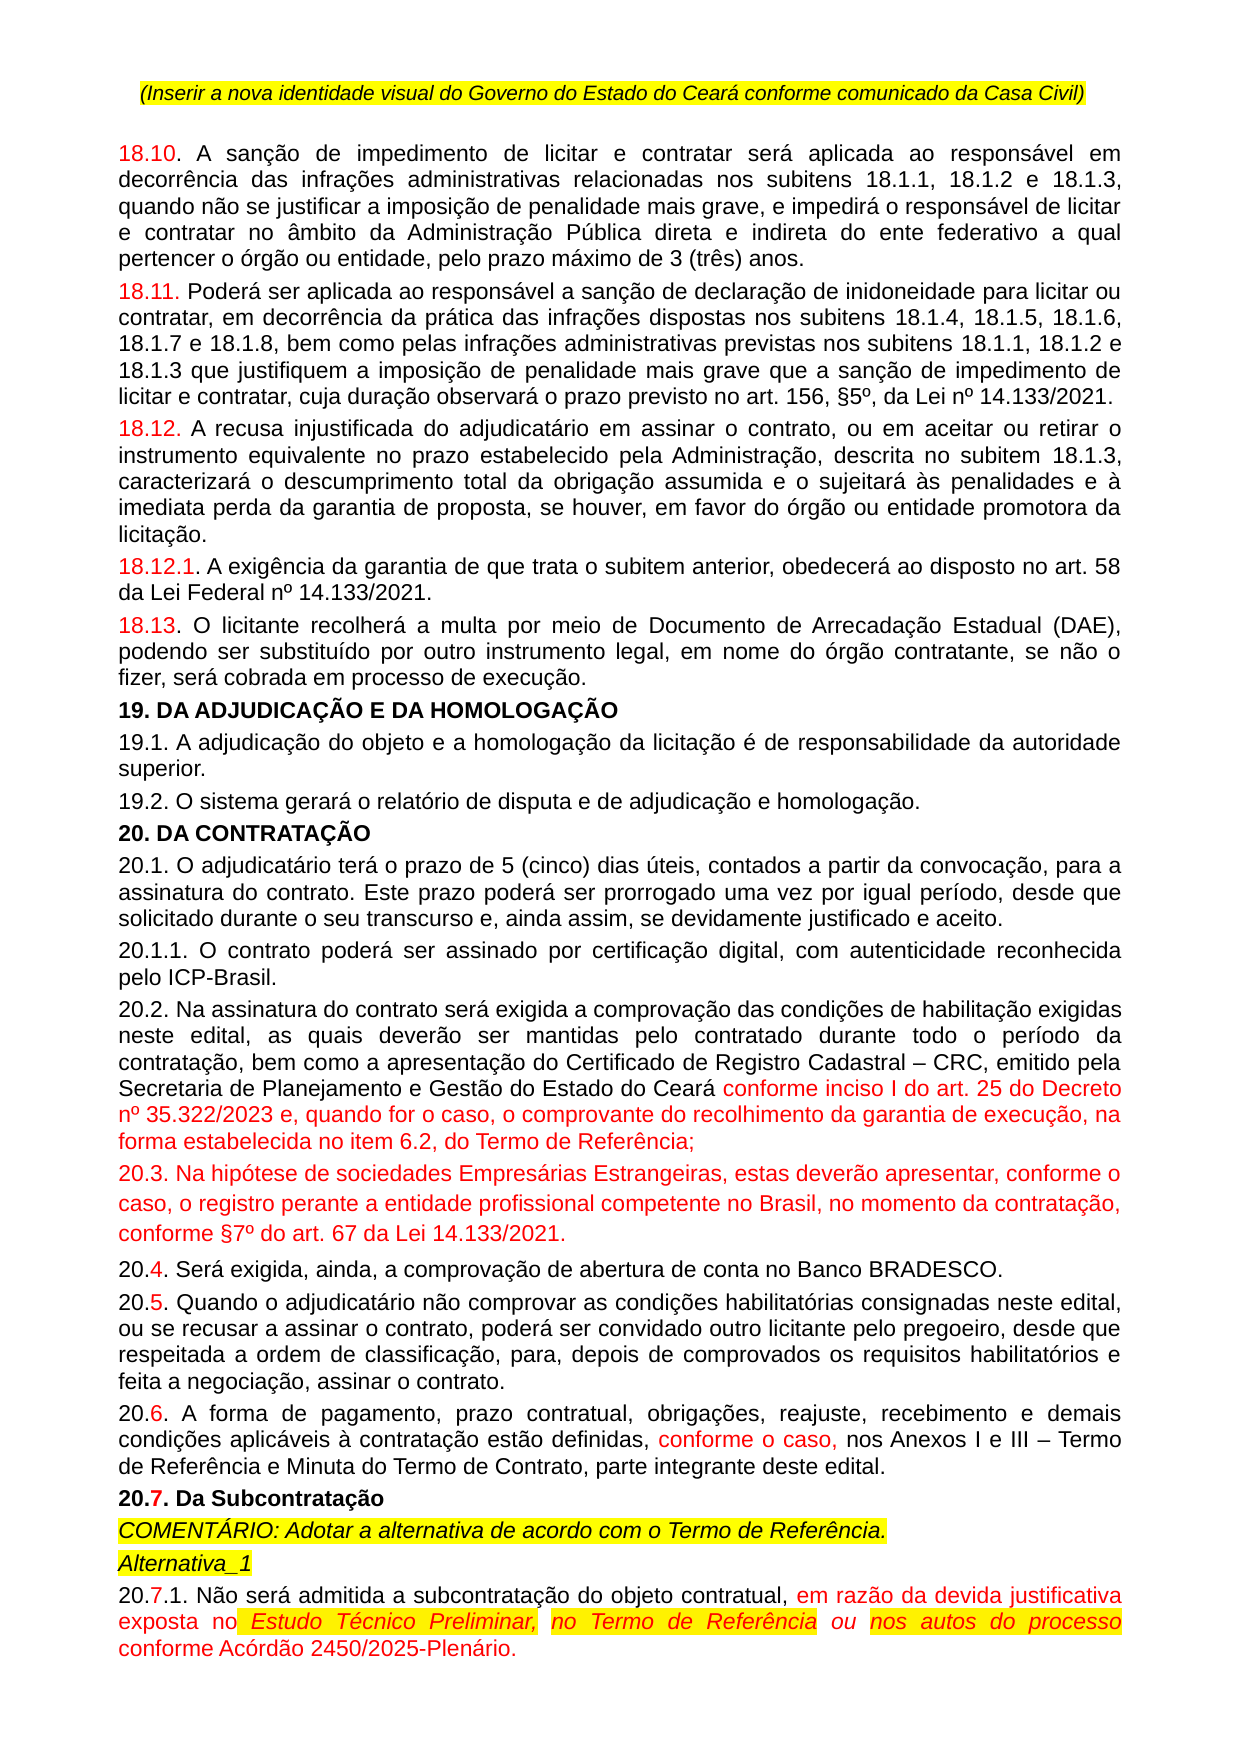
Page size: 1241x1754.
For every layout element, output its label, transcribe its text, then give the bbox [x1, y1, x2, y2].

text 20.6. A forma de pagamento, prazo contratual, obrigações, reajuste, recebimento e demais condições aplicáveis à contratação estão definidas, conforme o caso, nos Anexos I e III – Termo de Referência e Minuta do Termo de Contrato, parte integrante deste edital. [118, 1400, 1122, 1479]
text 18.11. Poderá ser aplicada ao responsável a sanção de declaração de inidoneidade para licitar ou contratar, em decorrência da prática das infrações dispostas nos subitens 18.1.4, 18.1.5, 18.1.6, 18.1.7 e 18.1.8, bem como pelas infrações administrativas previstas nos subitens 18.1.1, 18.1.2 e 18.1.3 que justifiquem a imposição de penalidade mais grave que a sanção de impedimento de licitar e contratar, cuja duração observará o prazo previsto no art. 156, §5º, da Lei nº 14.133/2021. [118, 278, 1122, 409]
text 18.12.1. A exigência da garantia de que trata o subitem anterior, obedecerá ao disposto no art. 58 da Lei Federal nº 14.133/2021. [118, 553, 1122, 606]
text 20.5. Quando o adjudicatário não comprovar as condições habilitatórias consignadas neste edital, ou se recusar a assinar o contrato, poderá ser convidado outro licitante pelo pregoeiro, desde que respeitada a ordem de classificação, para, depois de comprovados os requisitos habilitatórios e feita a negociação, assinar o contrato. [118, 1289, 1122, 1394]
text 20.1.1. O contrato poderá ser assinado por certificação digital, com autenticidade reconhecida pelo ICP-Brasil. [118, 937, 1122, 990]
text 20.4. Será exigida, ainda, a comprovação de abertura de conta no Banco BRADESCO. [118, 1256, 1122, 1283]
text 20.2. Na assinatura do contrato será exigida a comprovação das condições de habilitação exigidas neste edital, as quais deverão ser mantidas pelo contratado durante todo o período da contratação, bem como a apresentação do Certificado de Registro Cadastral – CRC, emitido pela Secretaria de Planejamento e Gestão do Estado do Ceará conforme inciso I do art. 25 do Decreto nº 35.322/2023 e, quando for o caso, o comprovante do recolhimento da garantia de execução, na forma estabelecida no item 6.2, do Termo de Referência; [118, 996, 1122, 1154]
text 19. DA ADJUDICAÇÃO E DA HOMOLOGAÇÃO [118, 697, 1122, 723]
text 20.3. Na hipótese de sociedades Empresárias Estrangeiras, estas deverão apresentar, conforme o caso, o registro perante a entidade profissional competente no Brasil, no momento da contratação, conforme §7º do art. 67 da Lei 14.133/2021. [118, 1160, 1122, 1247]
text 20.7.1. Não será admitida a subcontratação do objeto contratual, em razão da devida justificativa exposta no Estudo Técnico Preliminar, no Termo de Referência ou nos autos do processo conforme Acórdão 2450/2025-Plenário. [118, 1582, 1122, 1661]
text 20. DA CONTRATAÇÃO [118, 820, 1122, 846]
text 18.12. A recusa injustificada do adjudicatário em assinar o contrato, ou em aceitar ou retirar o instrumento equivalente no prazo estabelecido pela Administração, descrita no subitem 18.1.3, caracterizará o descumprimento total da obrigação assumida e o sujeitará às penalidades e à imediata perda da garantia de proposta, se houver, em favor do órgão ou entidade promotora da licitação. [118, 415, 1122, 547]
text 20.7. Da Subcontratação [118, 1485, 1122, 1511]
text 19.1. A adjudicação do objeto e a homologação da licitação é de responsabilidade da autoridade superior. [118, 729, 1122, 782]
text 20.1. O adjudicatário terá o prazo de 5 (cinco) dias úteis, contados a partir da convocação, para a assinatura do contrato. Este prazo poderá ser prorrogado uma vez por igual período, desde que solicitado durante o seu transcurso e, ainda assim, se devidamente justificado e aceito. [118, 852, 1122, 931]
text 18.10. A sanção de impedimento de licitar e contratar será aplicada ao responsável em decorrência das infrações administrativas relacionadas nos subitens 18.1.1, 18.1.2 e 18.1.3, quando não se justificar a imposição de penalidade mais grave, e impedirá o responsável de licitar e contratar no âmbito da Administração Pública direta e indireta do ente federativo a qual pertencer o órgão ou entidade, pelo prazo máximo de 3 (três) anos. [118, 140, 1122, 272]
text Alternativa_1 [118, 1550, 1122, 1576]
text 18.13. O licitante recolherá a multa por meio de Documento de Arrecadação Estadual (DAE), podendo ser substituído por outro instrumento legal, em nome do órgão contratante, se não o fizer, será cobrada em processo de execução. [118, 612, 1122, 691]
text COMENTÁRIO: Adotar a alternativa de acordo com o Termo de Referência. [118, 1517, 1122, 1544]
text 19.2. O sistema gerará o relatório de disputa e de adjudicação e homologação. [118, 788, 1122, 814]
